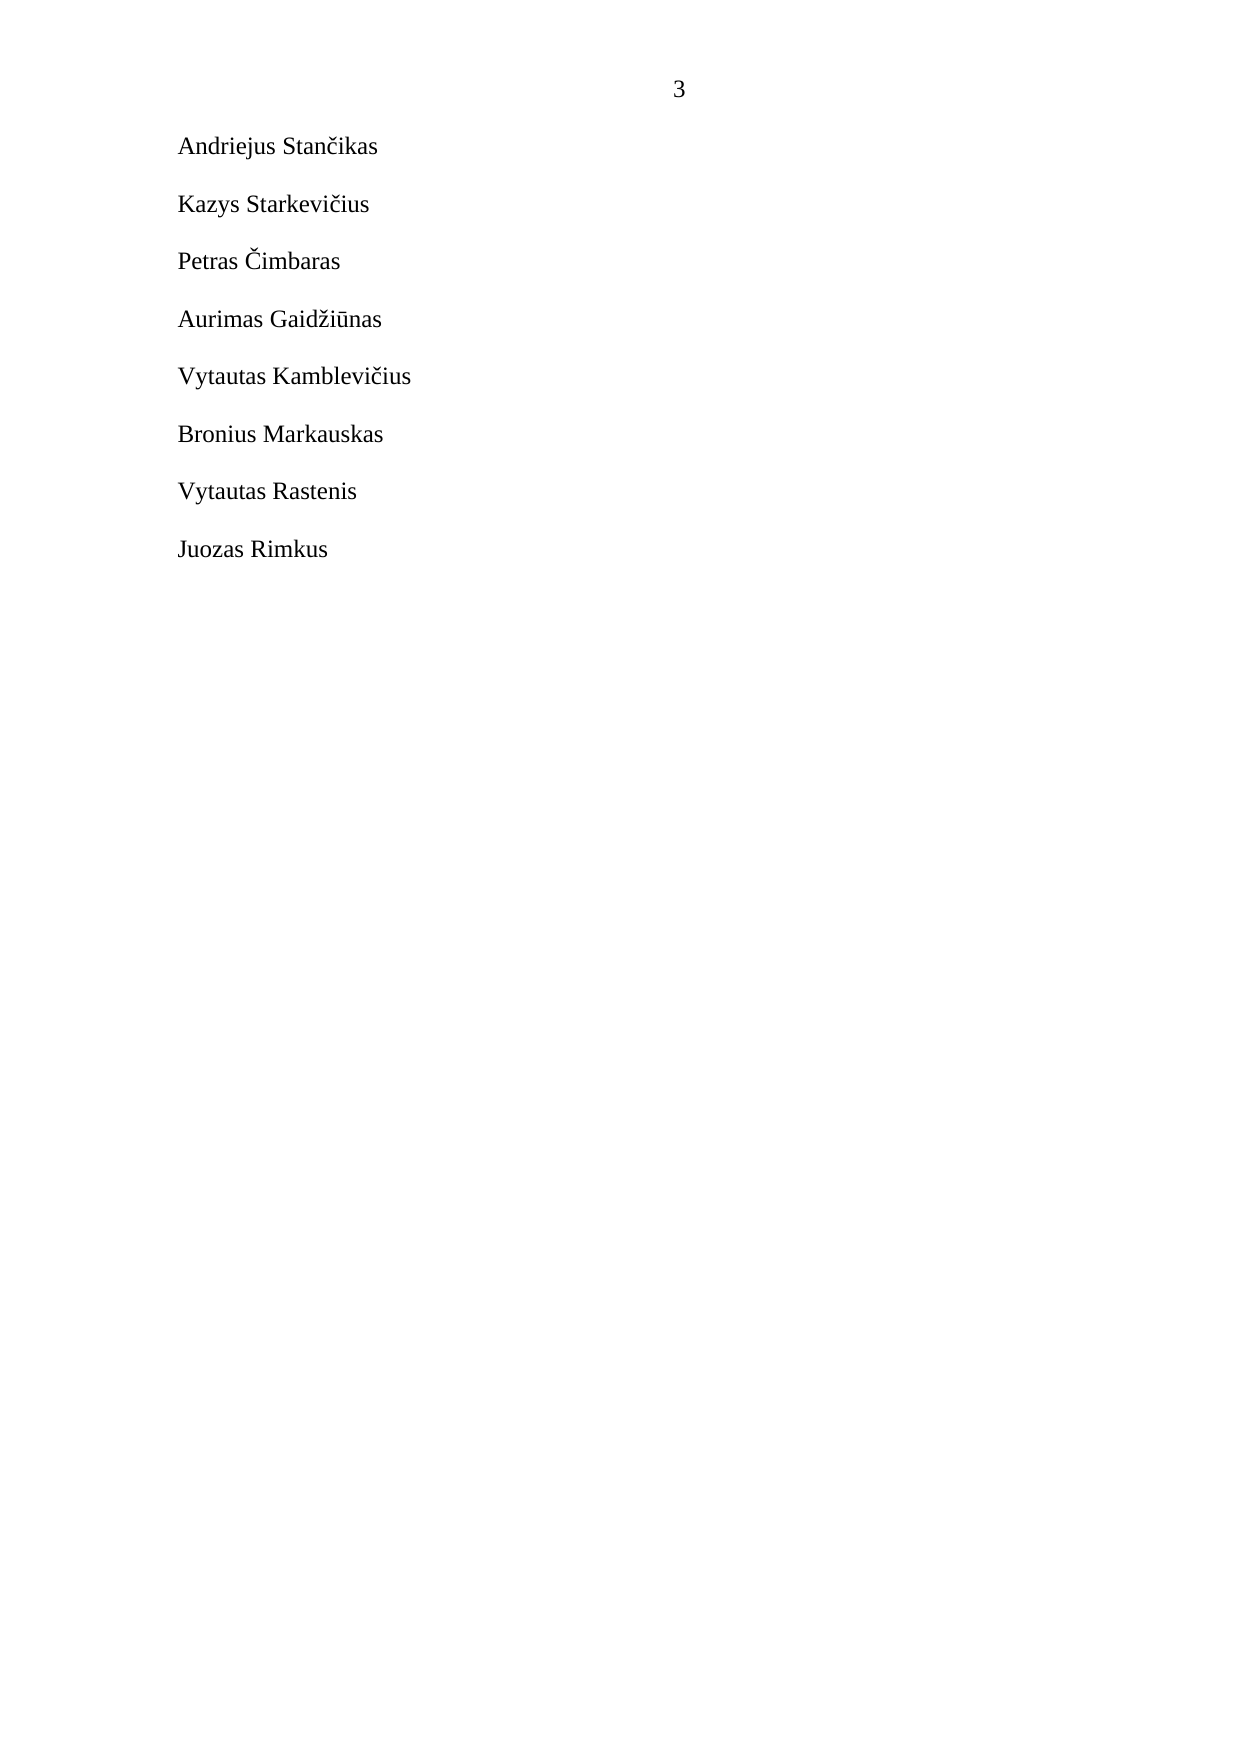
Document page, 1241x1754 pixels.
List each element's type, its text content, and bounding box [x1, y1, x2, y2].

text Petras Čimbaras [177, 246, 1181, 275]
text Andriejus Stančikas [177, 131, 1181, 160]
text Aurimas Gaidžiūnas [177, 304, 1181, 333]
text Kazys Starkevičius [177, 189, 1181, 218]
text Vytautas Kamblevičius [177, 361, 1181, 390]
text Bronius Markauskas [177, 419, 1181, 448]
text Juozas Rimkus [177, 534, 1181, 563]
text Vytautas Rastenis [177, 476, 1181, 505]
